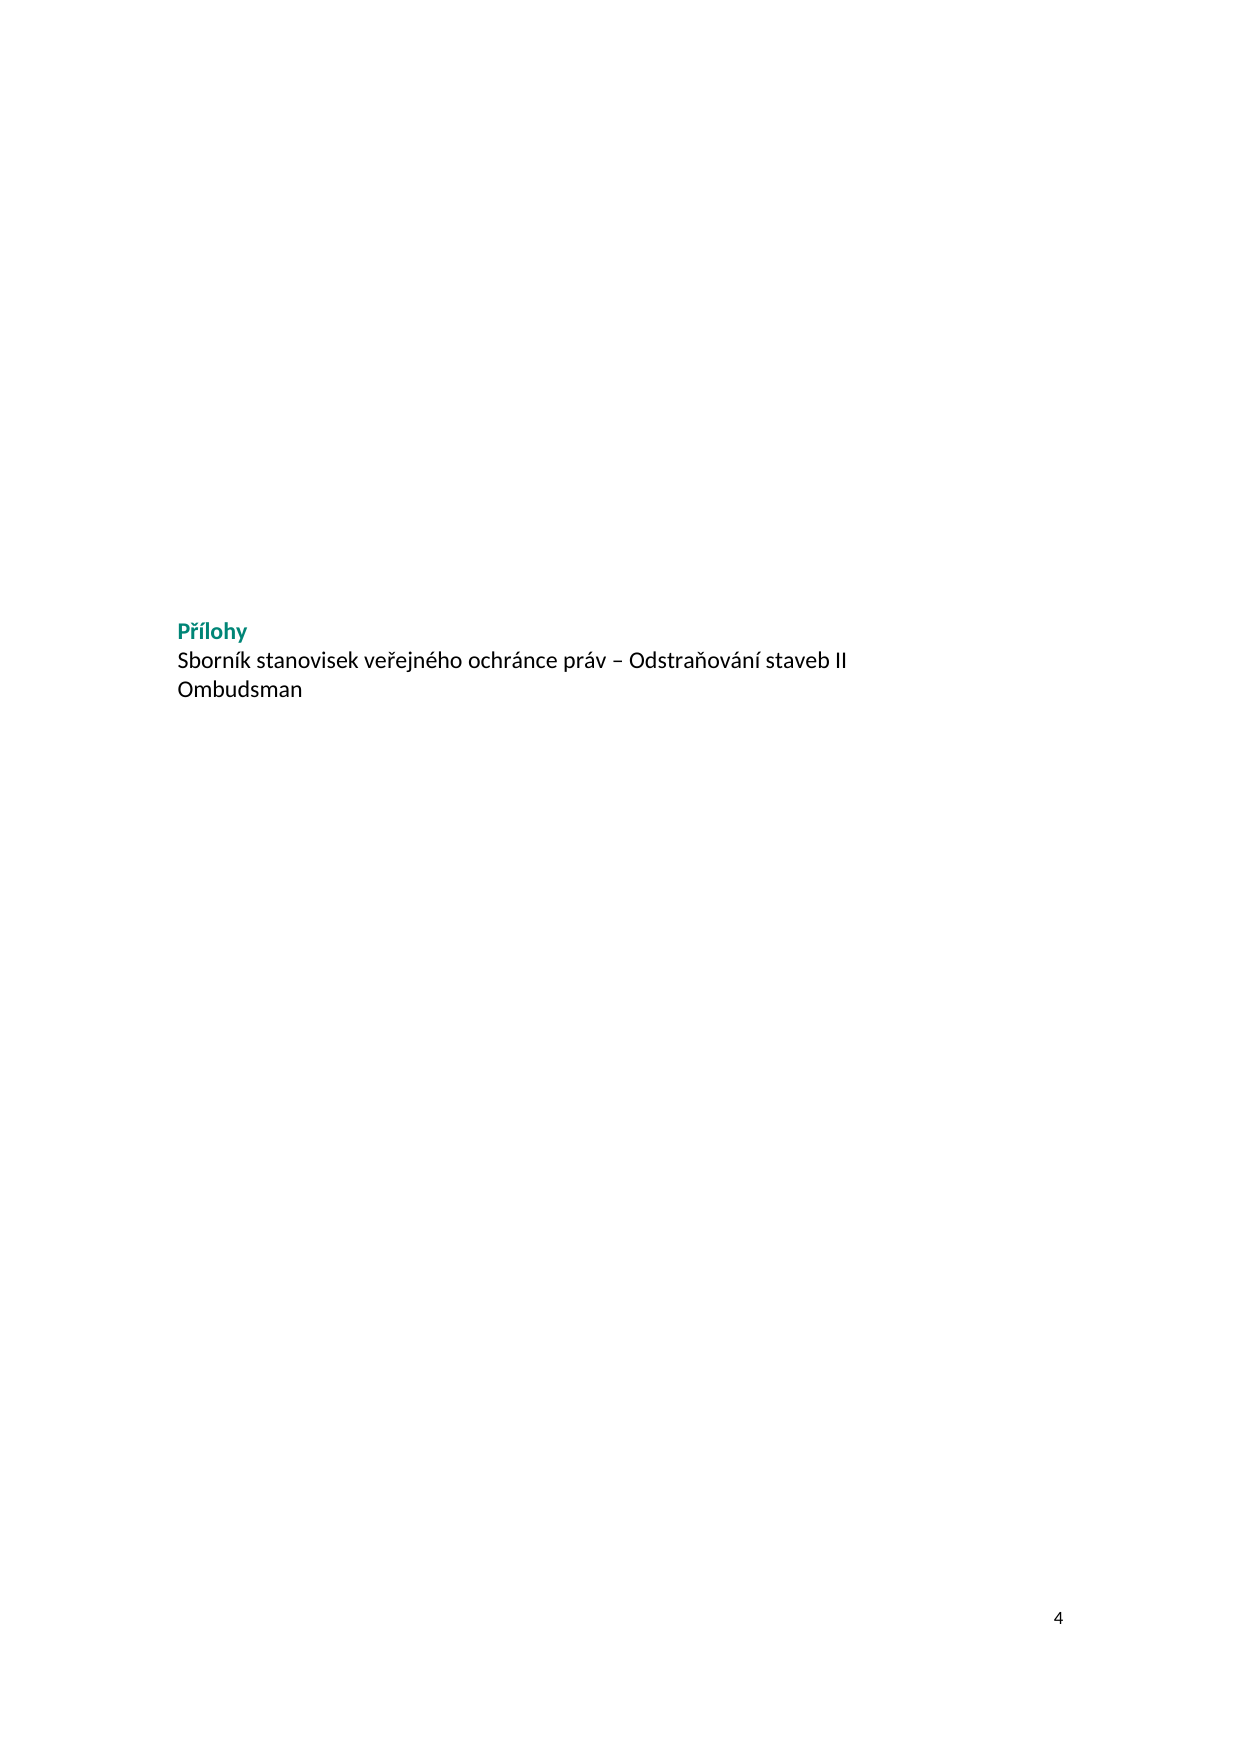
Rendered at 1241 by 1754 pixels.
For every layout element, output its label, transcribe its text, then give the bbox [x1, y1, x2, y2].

text Sborník stanovisek veřejného ochránce práv – Odstraňování staveb II [177, 645, 1063, 674]
text Přílohy [177, 616, 1063, 645]
text Ombudsman [177, 674, 1063, 704]
